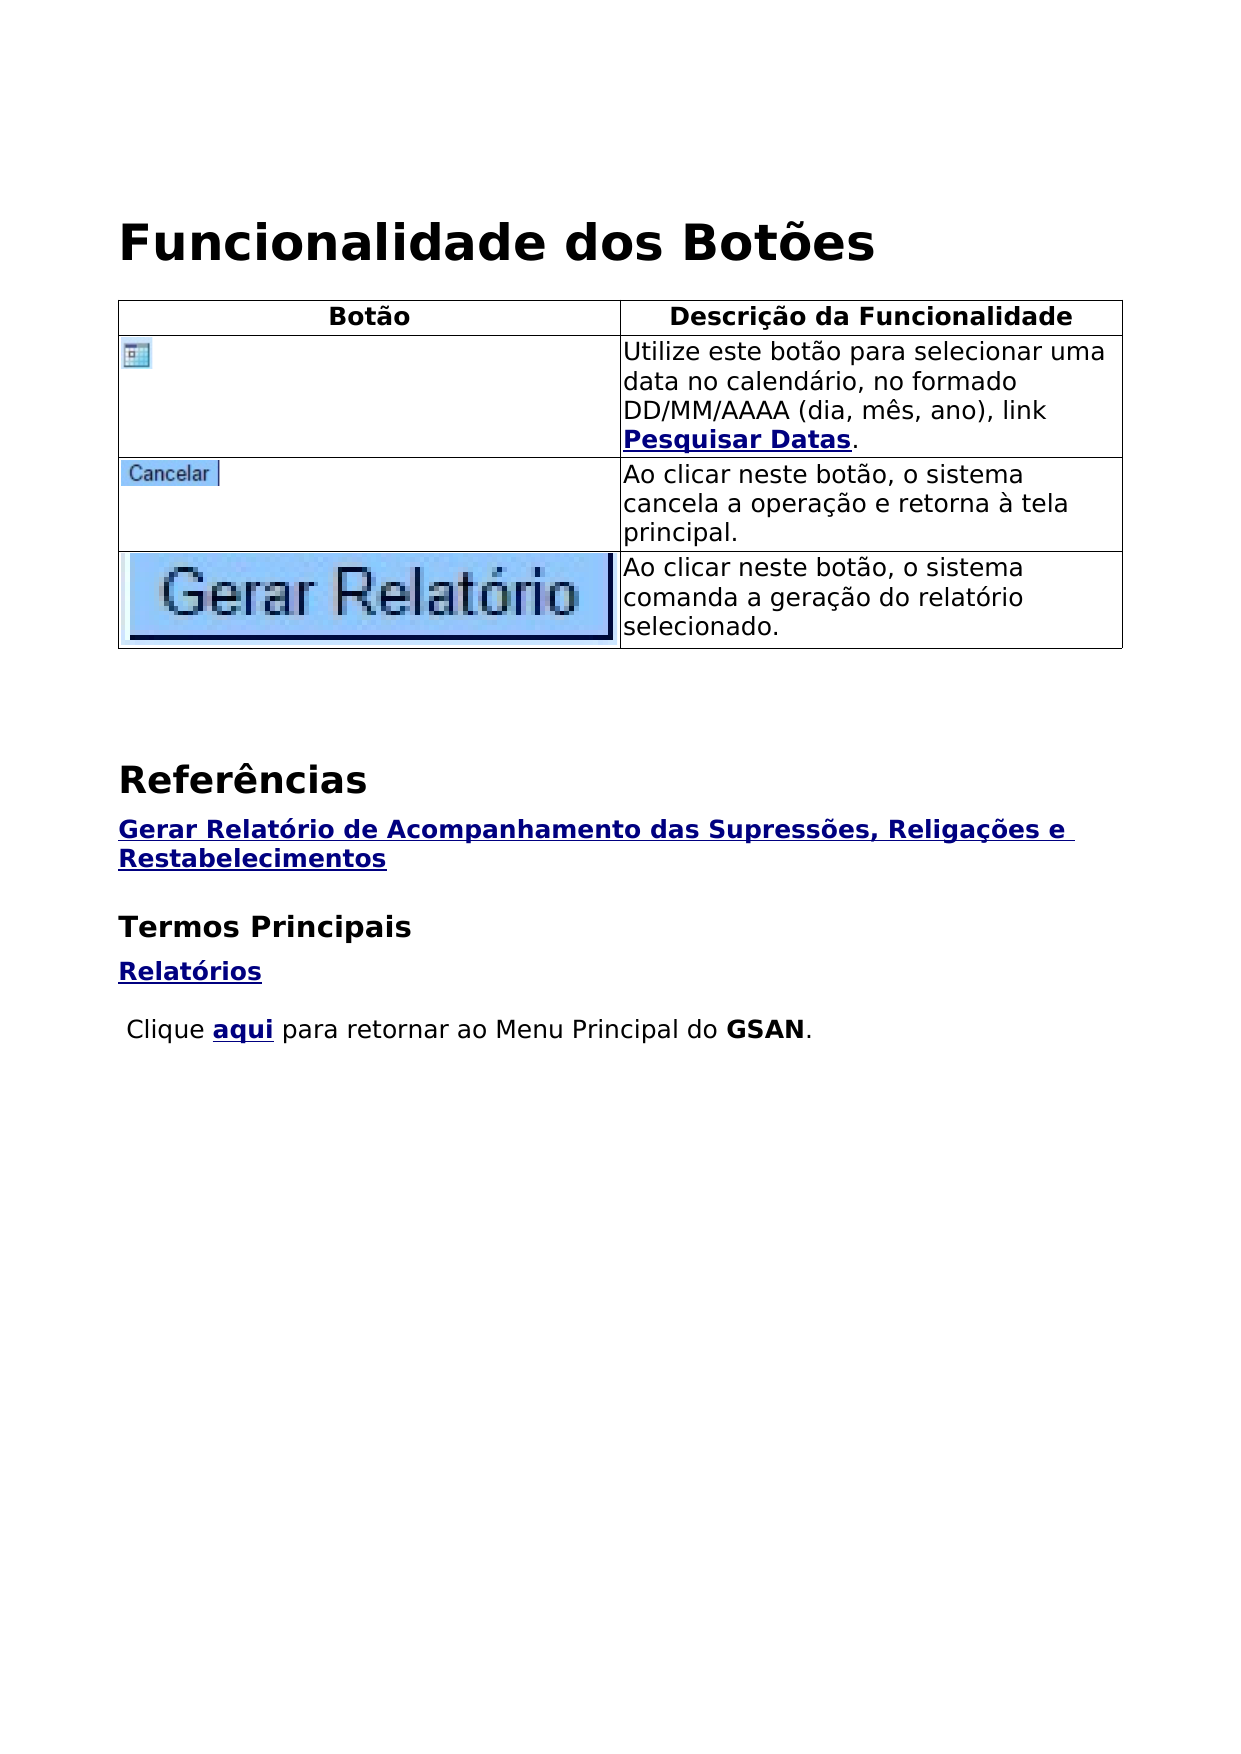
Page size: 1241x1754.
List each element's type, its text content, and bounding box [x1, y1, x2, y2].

table_cell Utilize este botão para selecionar uma data no calendário, no formado DD/MM/AAAA (dia, mês, ano), link Pesquisar Datas. [621, 336, 1122, 457]
table_header Descrição da Funcionalidade [621, 301, 1122, 334]
picture [121, 337, 153, 369]
table_cell [119, 336, 620, 457]
picture [121, 553, 618, 645]
picture [121, 460, 220, 486]
table_cell Ao clicar neste botão, o sistema cancela a operação e retorna à tela principal. [621, 458, 1122, 551]
subtitle Termos Principais [118, 911, 1122, 944]
subtitle Referências [118, 759, 1122, 802]
table_cell Ao clicar neste botão, o sistema comanda a geração do relatório selecionado. [621, 552, 1122, 648]
table_header Botão [119, 301, 620, 334]
text Gerar Relatório de Acompanhamento das Supressões, Religações e Restabelecimentos [118, 815, 1122, 873]
table_cell [119, 458, 620, 551]
subtitle Funcionalidade dos Botões [118, 214, 1122, 272]
table_cell [119, 552, 620, 648]
text Relatórios Clique aqui para retornar ao Menu Principal do GSAN. [118, 957, 1122, 1044]
